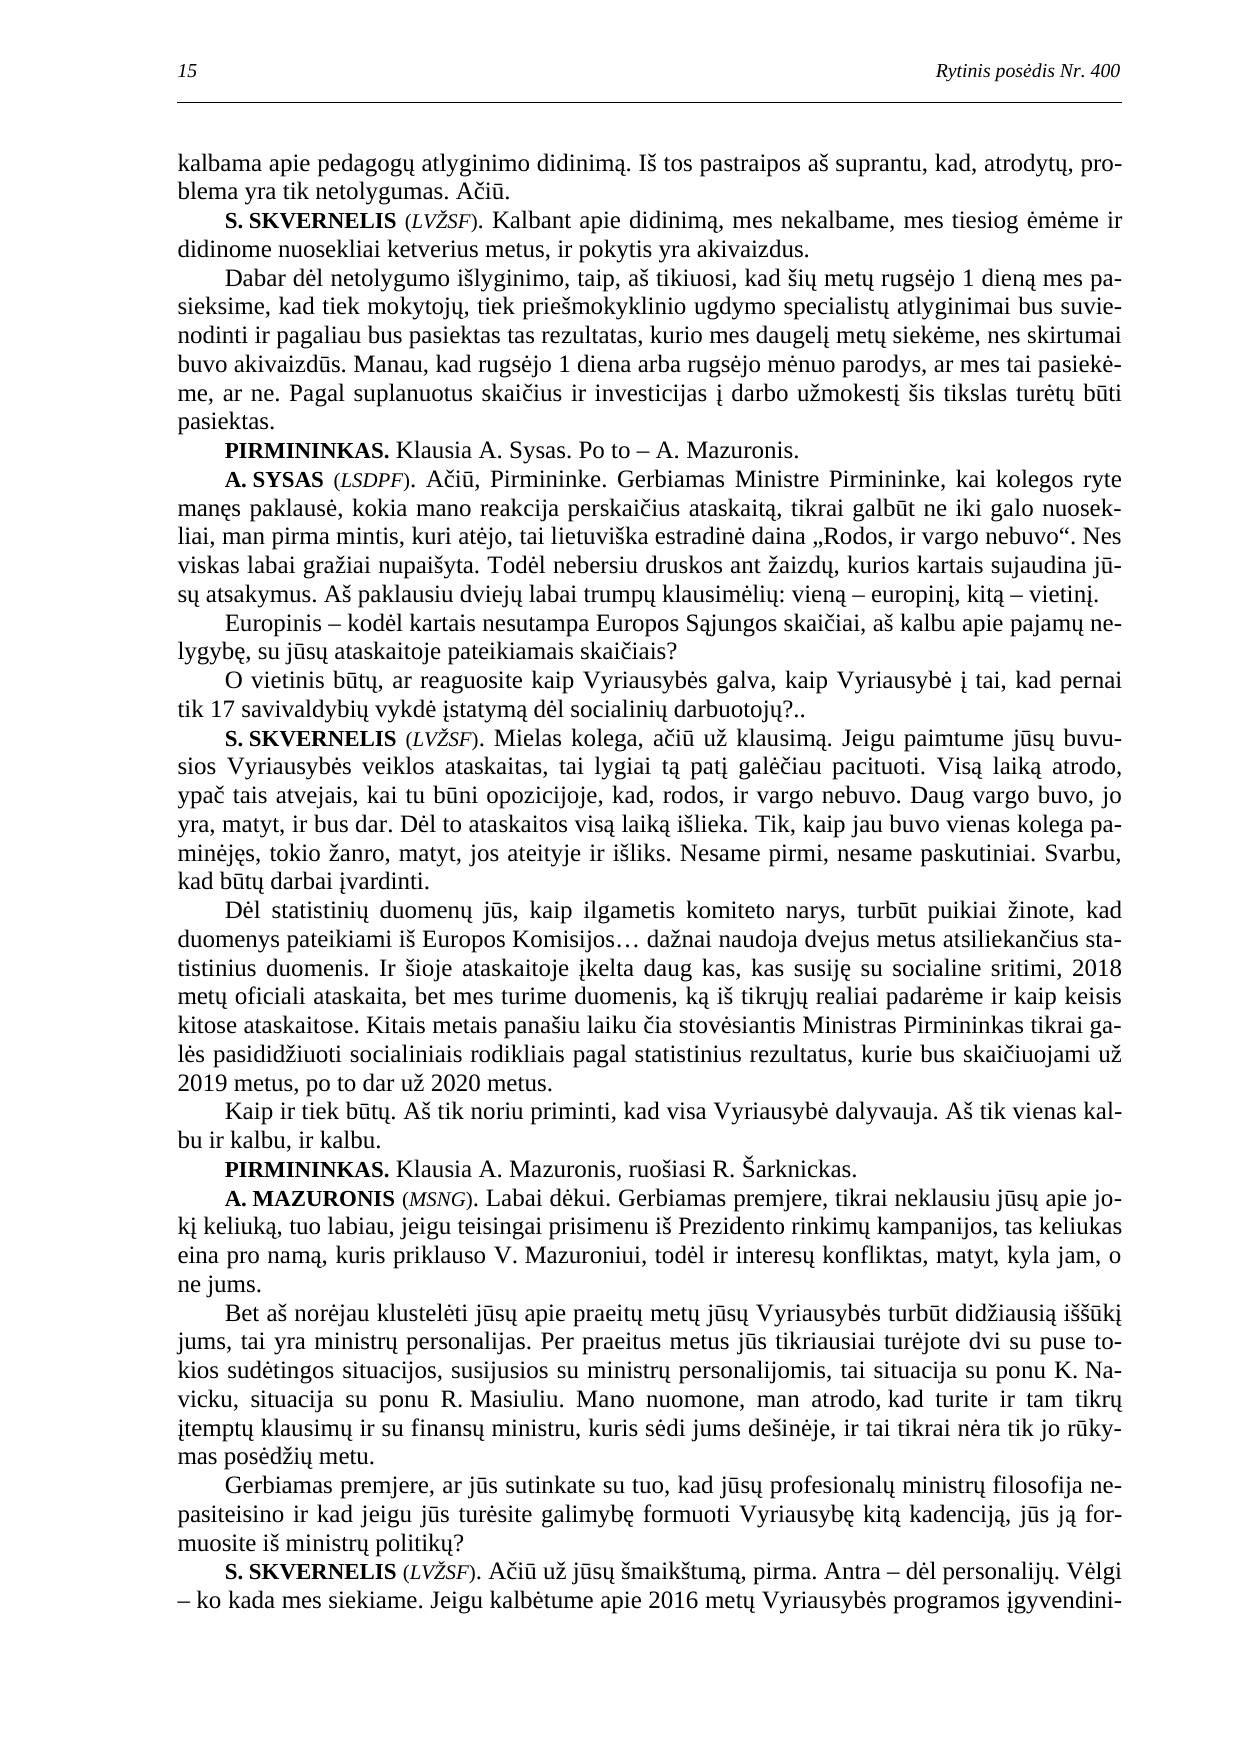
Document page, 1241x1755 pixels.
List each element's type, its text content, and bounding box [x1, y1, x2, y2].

text kal­ba­ma apie pe­da­go­gų at­ly­gi­ni­mo di­di­ni­mą. Iš tos pa­strai­pos aš su­pran­tu, kad, at­ro­dy­tų, pro­ble­ma yra tik ne­to­ly­gu­mas. Ačiū. [177, 148, 1122, 205]
text S. SKVERNELIS (LVŽSF). Mie­las ko­le­ga, ačiū už klau­si­mą. Jei­gu pa­im­tu­me jū­sų bu­vu­sios Vy­riau­sy­bės veik­los ata­skai­tas, tai ly­giai tą pa­tį ga­lė­čiau pa­ci­tuo­ti. Vi­są lai­ką at­ro­do, ypač tais at­ve­jais, kai tu bū­ni opo­zi­ci­jo­je, kad, ro­dos, ir var­go ne­bu­vo. Daug var­go bu­vo, jo yra, ma­tyt, ir bus dar. Dėl to ata­skai­tos vi­są lai­ką iš­lie­ka. Tik, kaip jau bu­vo vie­nas ko­le­ga pa­mi­nė­jęs, to­kio žan­ro, ma­tyt, jos at­ei­ty­je ir iš­liks. Ne­sa­me pir­mi, ne­sa­me pas­ku­ti­niai. Svar­bu, kad bū­tų dar­bai įvar­din­ti. [177, 723, 1122, 895]
text Bet aš no­rė­jau klus­te­lė­ti jū­sų apie pra­ei­tų me­tų jū­sų Vy­riau­sy­bės tur­būt di­džiau­sią iš­šū­kį jums, tai yra mi­nist­rų per­so­na­li­jas. Per pra­ei­tus me­tus jūs tik­riau­siai tu­rė­jo­te dvi su pu­se to­kios su­dė­tin­gos si­tu­a­ci­jos, su­si­ju­sios su mi­nist­rų per­so­na­li­jo­mis, tai si­tu­a­ci­ja su po­nu K. Na­vic­ku, si­tu­a­ci­ja su po­nu R. Ma­siu­liu. Ma­no nuo­mo­ne, man at­ro­do, kad tu­ri­te ir tam tik­rų įtemp­tų klau­si­mų ir su fi­nan­sų mi­nist­ru, ku­ris sė­di jums de­ši­nė­je, ir tai tik­rai nė­ra tik jo rū­ky­mas po­sė­džių me­tu. [177, 1298, 1122, 1470]
text Kaip ir tiek bū­tų. Aš tik no­riu pri­min­ti, kad vi­sa Vy­riau­sy­bė da­ly­vau­ja. Aš tik vie­nas kal­bu ir kal­bu, ir kal­bu. [177, 1096, 1122, 1154]
text S. SKVERNELIS (LVŽSF). Kal­bant apie di­di­ni­mą, mes ne­kal­ba­me, mes tie­siog ėmė­me ir di­di­no­me nuo­sek­liai ket­ve­rius me­tus, ir po­ky­tis yra aki­vaiz­dus. [177, 205, 1122, 263]
text Da­bar dėl ne­to­ly­gu­mo iš­ly­gi­ni­mo, taip, aš ti­kiuo­si, kad šių me­tų rug­sė­jo 1 die­ną mes pa­siek­si­me, kad tiek mo­ky­to­jų, tiek prieš­mo­kyk­li­nio ug­dy­mo spe­cia­lis­tų at­ly­gi­ni­mai bus su­vie­no­din­ti ir pa­ga­liau bus pa­siek­tas tas re­zul­ta­tas, ku­rio mes dau­ge­lį me­tų sie­kė­me, nes skir­tu­mai bu­vo aki­vaiz­dūs. Ma­nau, kad rug­sė­jo 1 die­na ar­ba rug­sė­jo mė­nuo pa­ro­dys, ar mes tai pa­sie­kė­me, ar ne. Pa­gal su­pla­nuo­tus skai­čius ir in­ves­ti­ci­jas į dar­bo už­mo­kes­tį šis tiks­las tu­rė­tų bū­ti pa­siek­tas. [177, 263, 1122, 435]
text PIRMININKAS. Klau­sia A. Sy­sas. Po to – A. Ma­zu­ro­nis. [177, 435, 1122, 464]
text Ger­bia­mas prem­je­re, ar jūs su­tin­ka­te su tuo, kad jū­sų pro­fe­sio­na­lų mi­nist­rų fi­lo­so­fi­ja ne­pa­si­tei­si­no ir kad jei­gu jūs tu­rė­si­te ga­li­my­bę for­muo­ti Vy­riau­sy­bę ki­tą ka­den­ci­ją, jūs ją for­muo­si­te iš mi­nist­rų po­li­ti­kų? [177, 1470, 1122, 1556]
text PIRMININKAS. Klau­sia A. Ma­zu­ro­nis, ruo­šiasi R. Šar­knic­kas. [177, 1154, 1122, 1183]
text A. MAZURONIS (MSNG). La­bai dė­kui. Ger­bia­mas prem­je­re, tik­rai ne­klau­siu jū­sų apie jo­kį ke­liu­ką, tuo la­biau, jei­gu tei­sin­gai pri­si­me­nu iš Pre­zi­den­to rin­ki­mų kam­pa­ni­jos, tas ke­liu­kas ei­na pro na­mą, ku­ris pri­klau­so V. Ma­zu­ro­niui, to­dėl ir in­te­re­sų kon­flik­tas, ma­tyt, ky­la jam, o ne jums. [177, 1183, 1122, 1298]
text A. SYSAS (LSDPF). Ačiū, Pir­mi­nin­ke. Ger­bia­mas Mi­nist­re Pir­mi­nin­ke, kai ko­le­gos ry­te ma­nęs pa­klau­sė, ko­kia ma­no re­ak­ci­ja per­skai­čius ata­skai­tą, tik­rai gal­būt ne iki ga­lo nuo­sek­liai, man pir­ma min­tis, ku­ri at­ėjo, tai lie­tu­viš­ka est­ra­di­nė dai­na „Ro­dos, ir var­go ne­bu­vo“. Nes vis­kas la­bai gra­žiai nu­pai­šy­ta. To­dėl ne­ber­siu drus­kos ant žaiz­dų, ku­rios kar­tais su­jau­di­na jū­sų at­sa­ky­mus. Aš pa­klau­siu dvie­jų la­bai trum­pų klau­si­mė­lių: vie­ną – eu­ro­pi­nį, ki­tą – vie­ti­nį. [177, 464, 1122, 608]
text O vie­ti­nis bū­tų, ar re­a­guo­si­te kaip Vy­riau­sy­bės gal­va, kaip Vy­riau­sy­bė į tai, kad per­nai tik 17 sa­vi­val­dy­bių vyk­dė įsta­ty­mą dėl so­cia­li­nių dar­buo­to­jų?.. [177, 665, 1122, 723]
text Dėl sta­tis­ti­nių duo­me­nų jūs, kaip il­ga­me­tis ko­mi­te­to na­rys, tur­būt pui­kiai ži­no­te, kad duo­me­nys pa­tei­kia­mi iš Eu­ro­pos Ko­mi­si­jos… daž­nai nau­do­ja dve­jus me­tus at­si­lie­kan­čius sta­tis­ti­nius duo­me­nis. Ir šio­je ata­skai­to­je įkel­ta daug kas, kas su­si­ję su so­cia­li­ne sri­ti­mi, 2018 me­tų ofi­cia­li ata­skai­ta, bet mes tu­ri­me duo­me­nis, ką iš tik­rų­jų re­a­liai pa­da­rė­me ir kaip kei­sis ki­to­se ata­skai­to­se. Ki­tais me­tais pa­na­šiu lai­ku čia sto­vė­sian­tis Mi­nist­ras Pir­mi­nin­kas tik­rai ga­lės pa­si­di­džiuo­ti so­cia­li­niais ro­dik­liais pa­gal sta­tis­ti­nius re­zul­ta­tus, ku­rie bus skai­čiuo­ja­mi už 2019 me­tus, po to dar už 2020 me­tus. [177, 895, 1122, 1096]
text Eu­ro­pi­nis – ko­dėl kar­tais ne­su­tam­pa Eu­ro­pos Są­jun­gos skai­čiai, aš kal­bu apie pa­ja­mų ne­ly­gy­bę, su jū­sų ata­skai­to­je pa­tei­kia­mais skai­čiais? [177, 608, 1122, 665]
text S. SKVERNELIS (LVŽSF). Ačiū už jū­sų šmaikš­tu­mą, pir­ma. An­tra – dėl per­so­na­li­jų. Vėl­gi – ko ka­da mes sie­kia­me. Jei­gu kal­bė­tu­me apie 2016 me­tų Vy­riau­sy­bės pro­gra­mos įgy­ven­di­ni­ [177, 1556, 1122, 1614]
